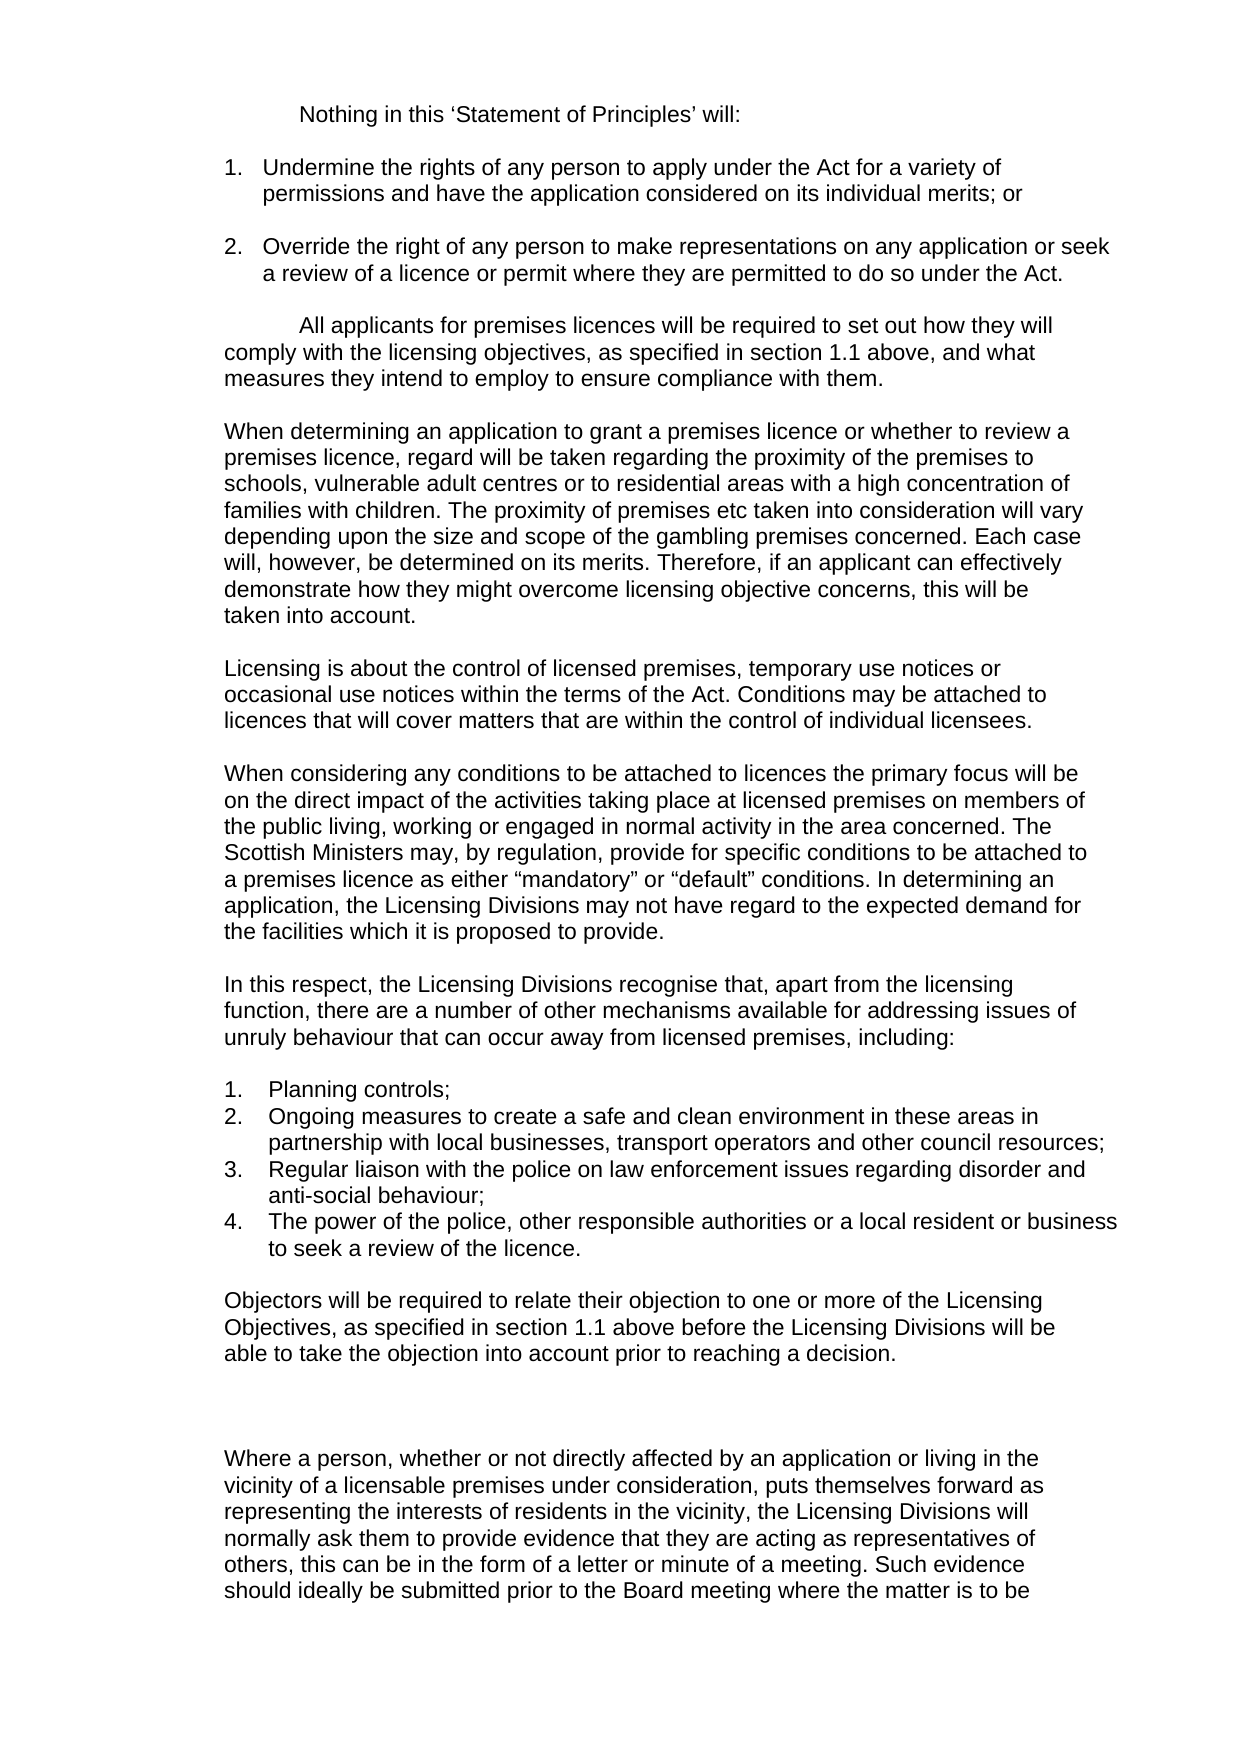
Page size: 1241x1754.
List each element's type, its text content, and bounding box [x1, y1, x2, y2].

list Override the right of any person to make representations on any application or seek a review of a licence or permit where they are permitted to do so under the Act. [224, 233, 1125, 286]
text Objectors will be required to relate their objection to one or more of the Licensing Objectives, as specified in section 1.1 above before the Licensing Divisions will be able to take the objection into account prior to reaching a decision. [224, 1287, 1090, 1366]
list Undermine the rights of any person to apply under the Act for a variety of permissions and have the application considered on its individual merits; or [224, 154, 1125, 207]
text When determining an application to grant a premises licence or whether to review a premises licence, regard will be taken regarding the proximity of the premises to schools, vulnerable adult centres or to residential areas with a high concentration of families with children. The proximity of premises etc taken into consideration will vary depending upon the size and scope of the gambling premises concerned. Each case will, however, be determined on its merits. Therefore, if an applicant can effectively demonstrate how they might overcome licensing objective concerns, this will be taken into account. [224, 418, 1090, 628]
text When considering any conditions to be attached to licences the primary focus will be on the direct impact of the activities taking place at licensed premises on members of the public living, working or engaged in normal activity in the area concerned. The Scottish Ministers may, by regulation, provide for specific conditions to be attached to a premises licence as either “mandatory” or “default” conditions. In determining an application, the Licensing Divisions may not have regard to the expected demand for the facilities which it is proposed to provide. [224, 760, 1090, 945]
text Where a person, whether or not directly affected by an application or living in the vicinity of a licensable premises under consideration, puts themselves forward as representing the interests of residents in the vicinity, the Licensing Divisions will normally ask them to provide evidence that they are acting as representatives of others, this can be in the form of a letter or minute of a meeting. Such evidence should ideally be submitted prior to the Board meeting where the matter is to be [224, 1445, 1090, 1603]
list The power of the police, other responsible authorities or a local resident or business to seek a review of the licence. [224, 1208, 1125, 1261]
text All applicants for premises licences will be required to set out how they will comply with the licensing objectives, as specified in section 1.1 above, and what measures they intend to employ to ensure compliance with them. [224, 312, 1090, 391]
list Regular liaison with the police on law enforcement issues regarding disorder and anti-social behaviour; [224, 1156, 1125, 1208]
text In this respect, the Licensing Divisions recognise that, apart from the licensing function, there are a number of other mechanisms available for addressing issues of unruly behaviour that can occur away from licensed premises, including: [224, 971, 1090, 1050]
text Nothing in this ‘Statement of Principles’ will: [224, 101, 1125, 128]
text Licensing is about the control of licensed premises, temporary use notices or occasional use notices within the terms of the Act. Conditions may be attached to licences that will cover matters that are within the control of individual licensees. [224, 655, 1094, 734]
list Planning controls; [224, 1076, 1125, 1103]
list Ongoing measures to create a safe and clean environment in these areas in partnership with local businesses, transport operators and other council resources; [224, 1103, 1125, 1156]
